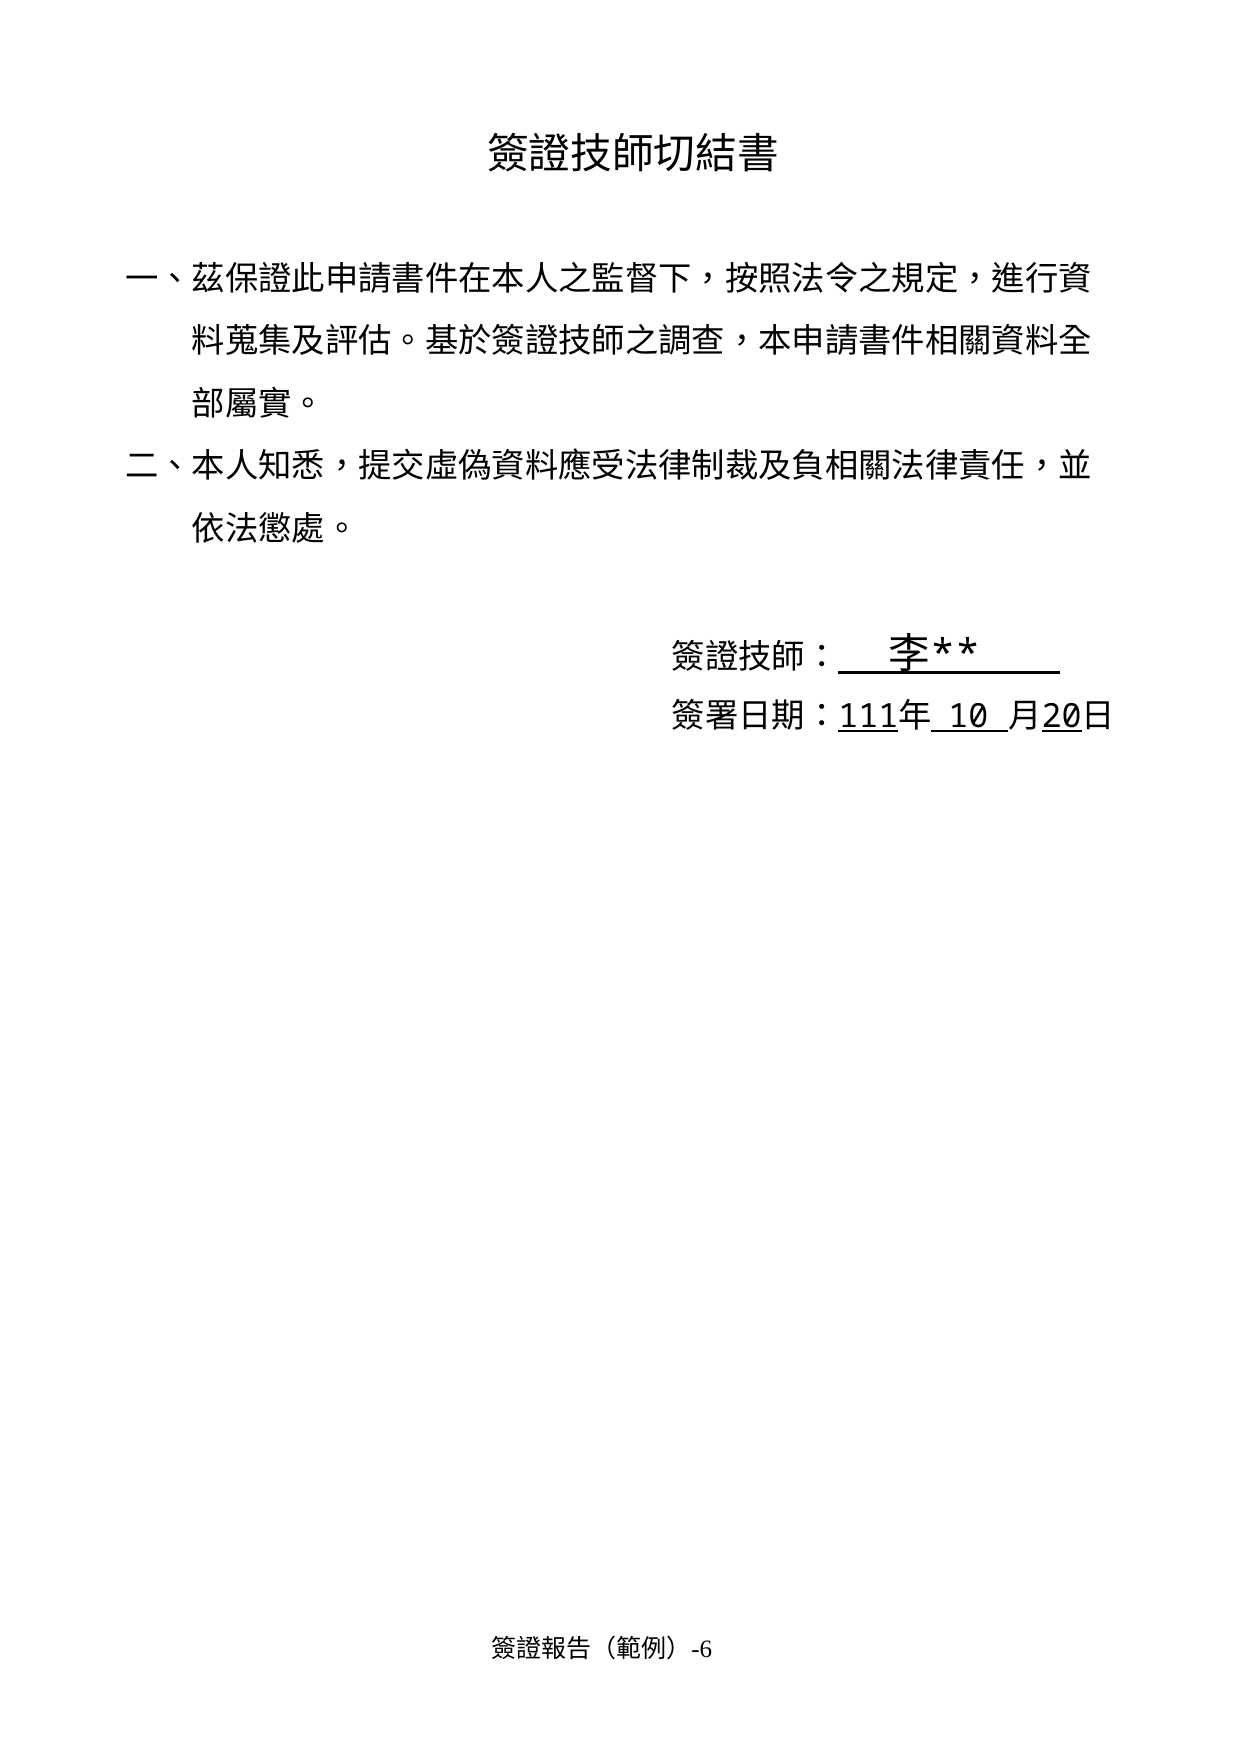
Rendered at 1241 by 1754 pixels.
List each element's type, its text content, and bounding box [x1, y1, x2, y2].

text 簽證技師切結書 [125, 109, 1115, 171]
text 簽證技師： 李** [125, 609, 1115, 671]
text 二、本人知悉，提交虛偽資料應受法律制裁及負相關法律責任，並依法懲處。 [125, 421, 1115, 546]
text 一、茲保證此申請書件在本人之監督下，按照法令之規定，進行資料蒐集及評估。基於簽證技師之調查，本申請書件相關資料全部屬實。 [125, 234, 1115, 421]
text 簽署日期：111年 10 月20日 [125, 671, 1115, 734]
